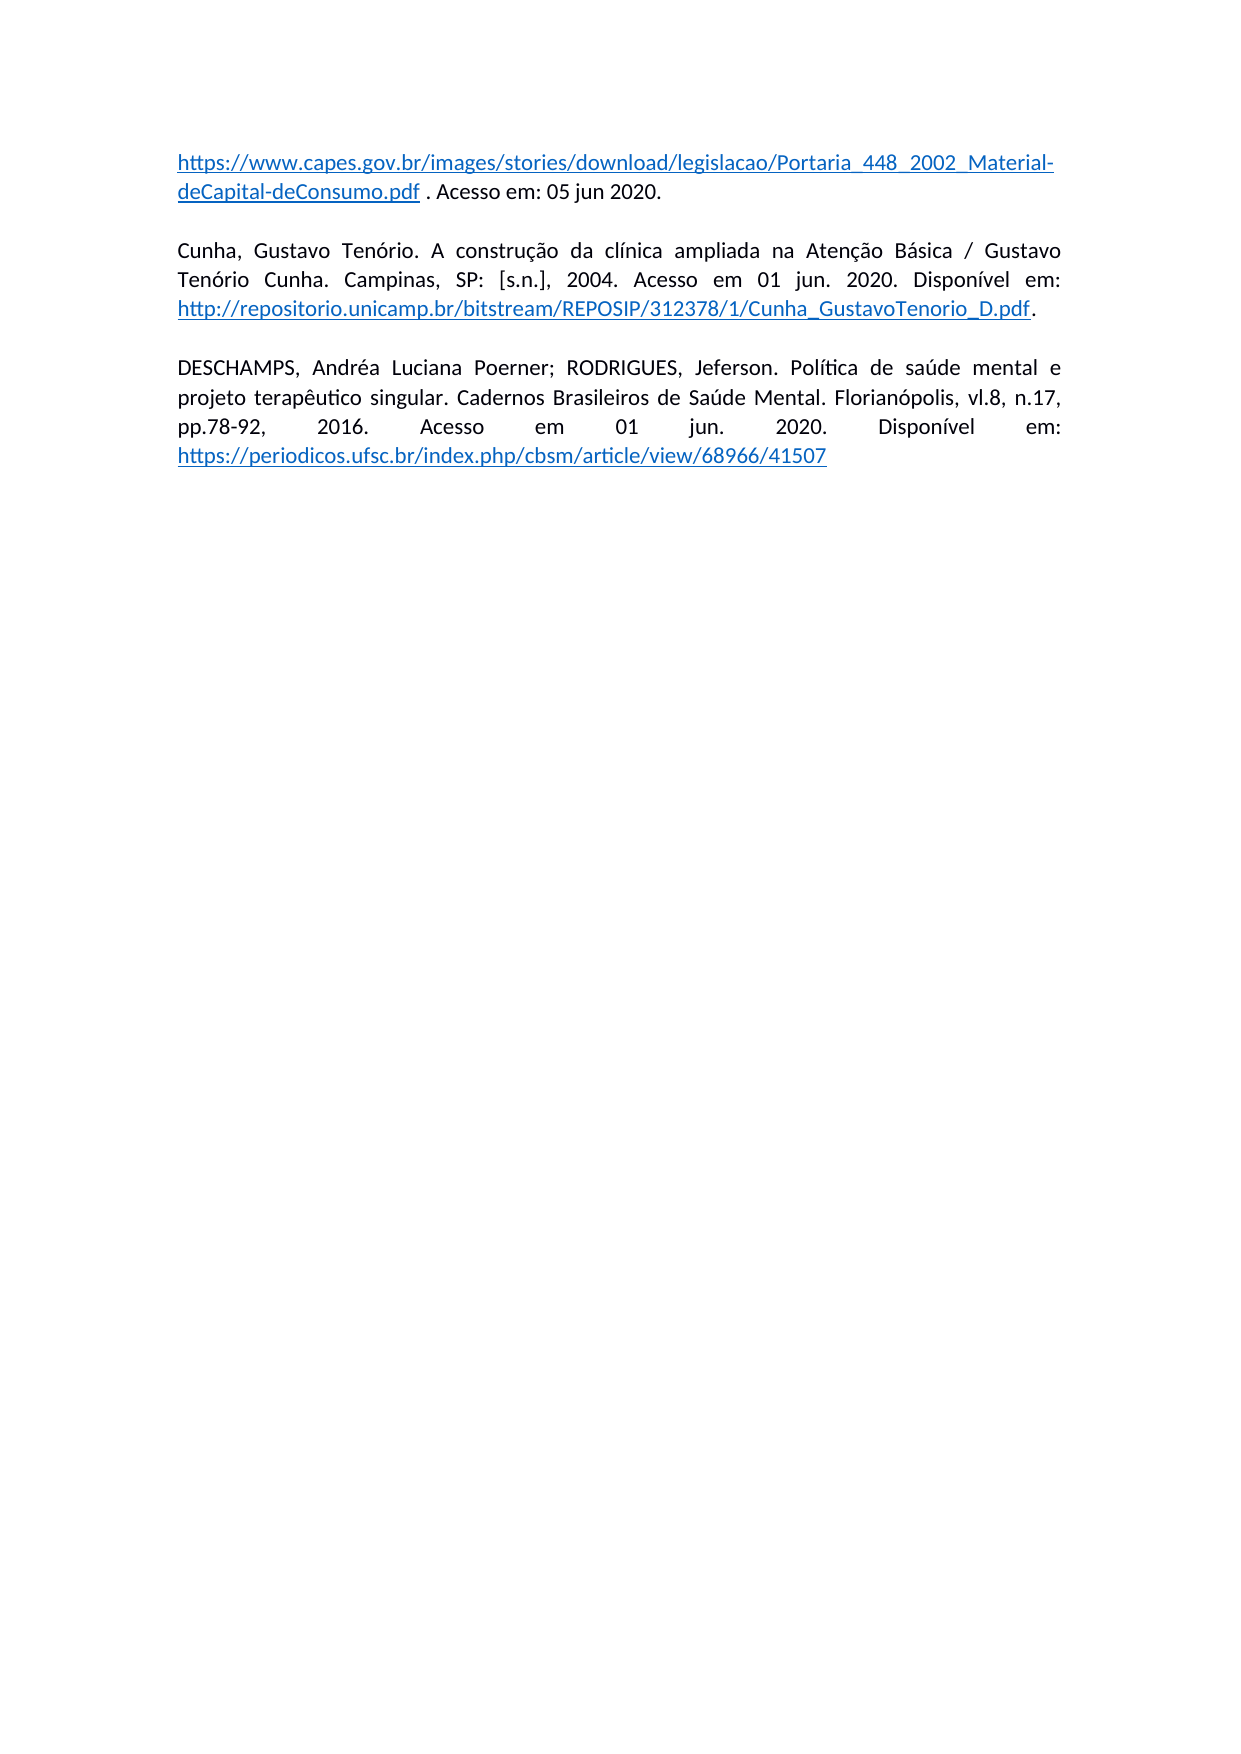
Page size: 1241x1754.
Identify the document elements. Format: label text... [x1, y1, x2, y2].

text DESCHAMPS, Andréa Luciana Poerner; RODRIGUES, Jeferson. Política de saúde mental e projeto terapêutico singular. Cadernos Brasileiros de Saúde Mental. Florianópolis, vl.8, n.17, pp.78-92, 2016. Acesso em 01 jun. 2020. Disponível em: https://periodicos.ufsc.br/index.php/cbsm/article/view/68966/41507 [177, 353, 1063, 469]
text https://www.capes.gov.br/images/stories/download/legislacao/Portaria_448_2002_Material-deCapital-deConsumo.pdf . Acesso em: 05 jun 2020. [177, 148, 1063, 205]
text Cunha, Gustavo Tenório. A construção da clínica ampliada na Atenção Básica / Gustavo Tenório Cunha. Campinas, SP: [s.n.], 2004. Acesso em 01 jun. 2020. Disponível em: http://repositorio.unicamp.br/bitstream/REPOSIP/312378/1/Cunha_GustavoTenorio_D.pdf. [177, 206, 1063, 322]
